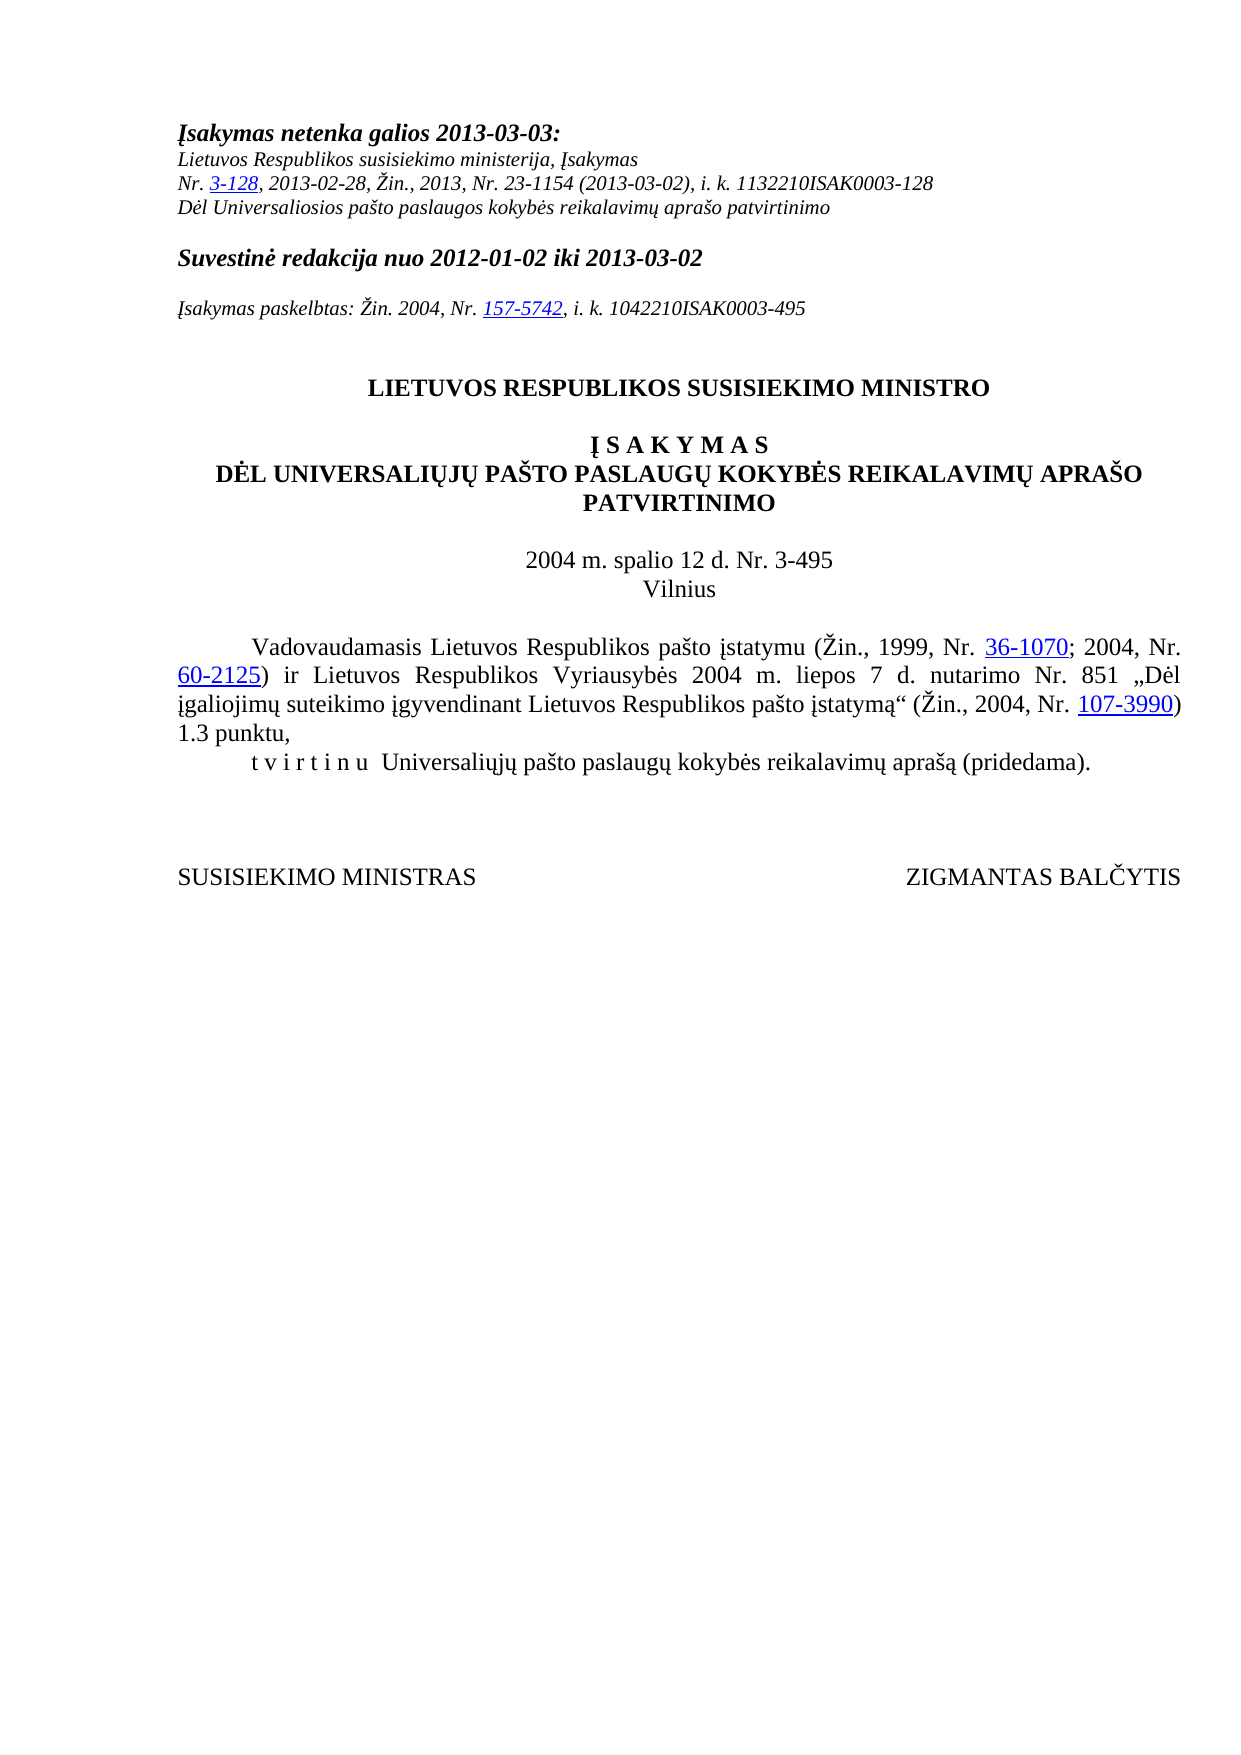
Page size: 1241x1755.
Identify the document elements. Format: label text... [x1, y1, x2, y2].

text SUSISIEKIMO MINISTRAS ZIGMANTAS BALČYTIS [177, 862, 1181, 890]
text DĖL UNIVERSALIŲJŲ PAŠTO PASLAUGŲ KOKYBĖS REIKALAVIMŲ APRAŠO PATVIRTINIMO [177, 459, 1181, 517]
text Suvestinė redakcija nuo 2012-01-02 iki 2013-03-02 [177, 243, 1181, 272]
text Dėl Universaliosios pašto paslaugos kokybės reikalavimų aprašo patvirtinimo [177, 195, 1181, 219]
text LIETUVOS RESPUBLIKOS SUSISIEKIMO MINISTRO [177, 373, 1181, 402]
text tvirtinu Universaliųjų pašto paslaugų kokybės reikalavimų aprašą (pridedama). [177, 747, 1181, 775]
text Vilnius [177, 574, 1181, 603]
text Įsakymas paskelbtas: Žin. 2004, Nr. 157-5742, i. k. 1042210ISAK0003-495 [177, 296, 1181, 320]
text Į S A K Y M A S [177, 430, 1181, 459]
text Įsakymas netenka galios 2013-03-03: [177, 118, 1181, 147]
text 2004 m. spalio 12 d. Nr. 3-495 [177, 545, 1181, 574]
text Lietuvos Respublikos susisiekimo ministerija, Įsakymas [177, 147, 1181, 171]
text Nr. 3-128, 2013-02-28, Žin., 2013, Nr. 23-1154 (2013-03-02), i. k. 1132210ISAK0003-128 [177, 171, 1181, 195]
text Vadovaudamasis Lietuvos Respublikos pašto įstatymu (Žin., 1999, Nr. 36-1070; 2004, Nr. 60-2125) ir Lietuvos Respublikos Vyriausybės 2004 m. liepos 7 d. nutarimo Nr. 851 „Dėl įgaliojimų suteikimo įgyvendinant Lietuvos Respublikos pašto įstatymą“ (Žin., 2004, Nr. 107-3990) 1.3 punktu, [177, 632, 1181, 747]
